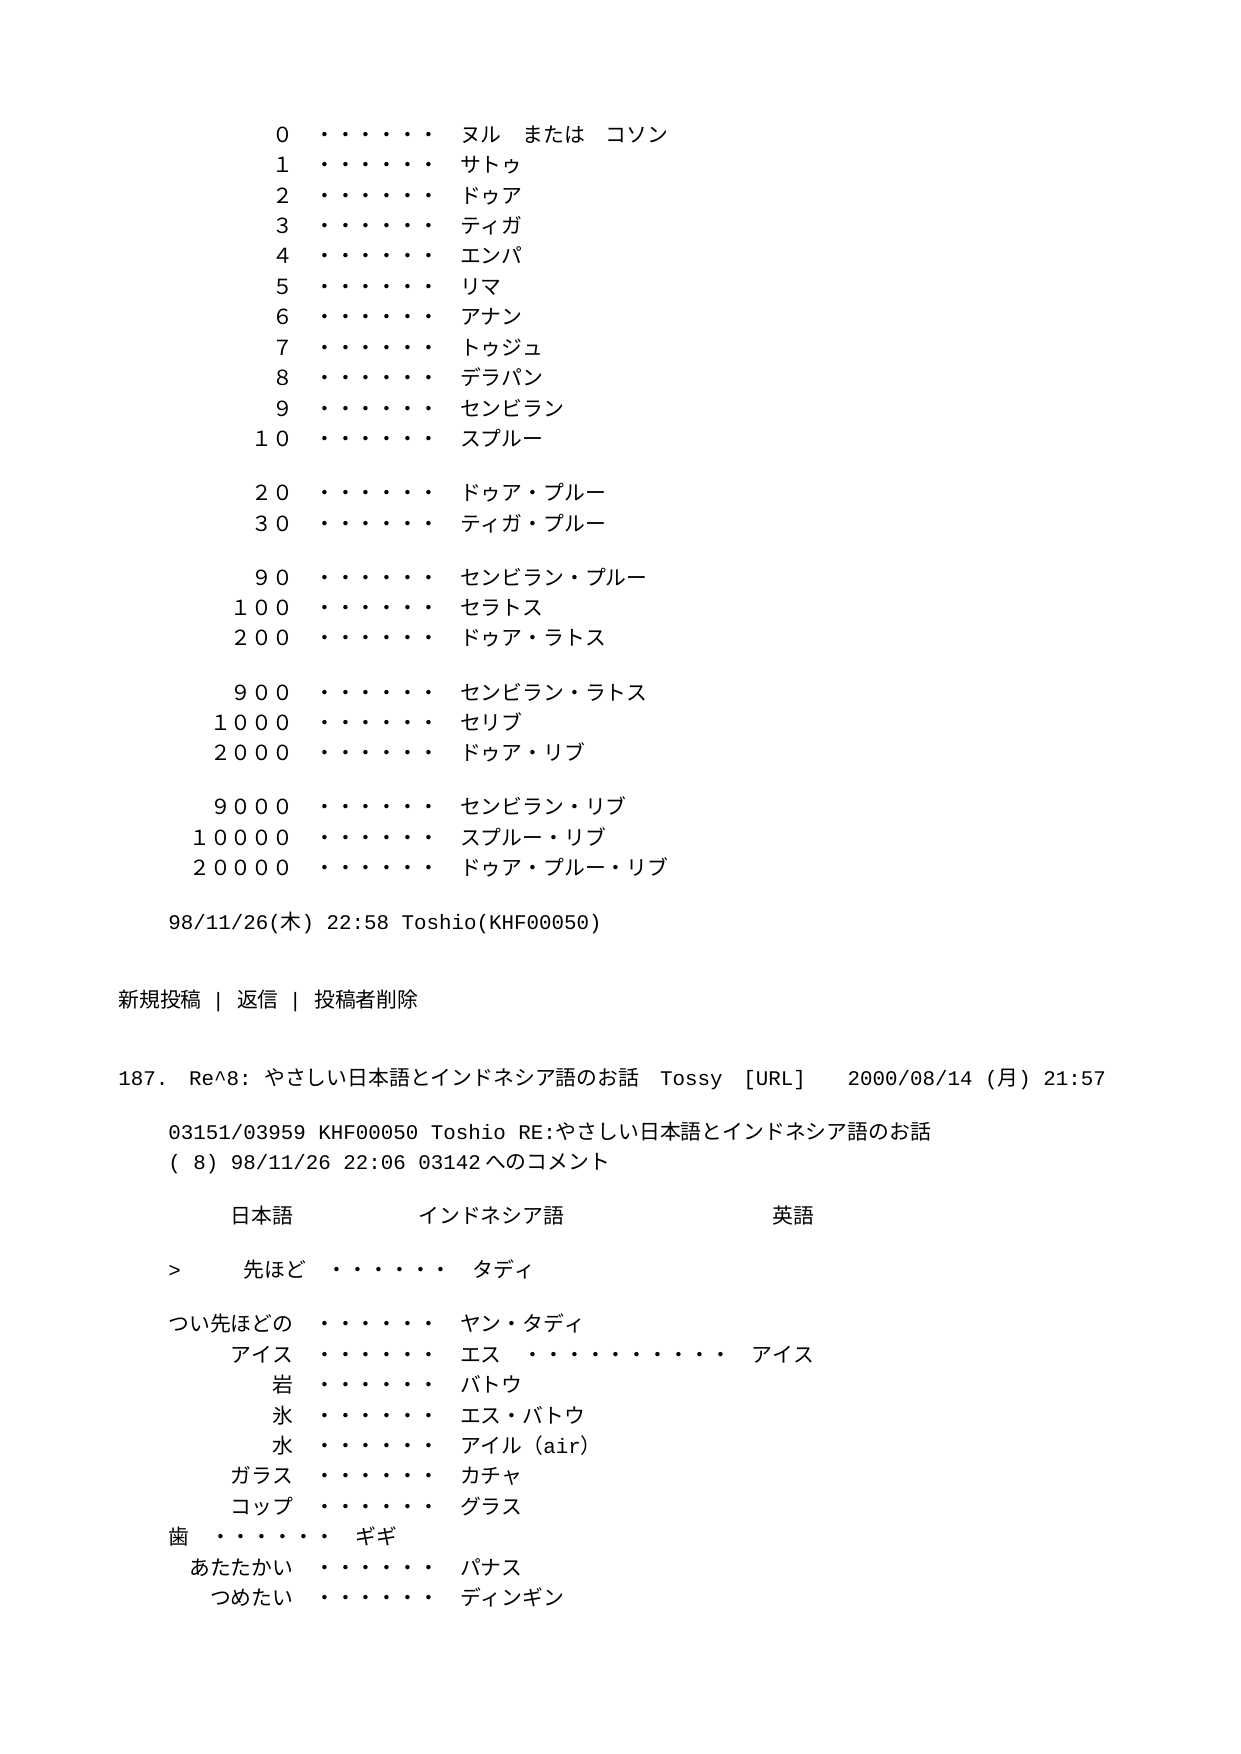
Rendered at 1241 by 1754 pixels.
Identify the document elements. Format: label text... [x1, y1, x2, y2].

text １０００ ・・・・・・ セリブ [118, 706, 1122, 737]
text ９０ ・・・・・・ センビラン・プルー [118, 561, 1122, 591]
text ガラス ・・・・・・ カチャ [118, 1460, 1122, 1490]
text ３０ ・・・・・・ ティガ・プルー [118, 507, 1122, 537]
text 日本語 インドネシア語 英語 [118, 1199, 1122, 1230]
text つい先ほどの ・・・・・・ ヤン・タディ [118, 1308, 1122, 1338]
text ５ ・・・・・・ リマ [118, 270, 1122, 301]
text ( 8) 98/11/26 22:06 03142へのコメント [118, 1145, 1122, 1176]
text コップ ・・・・・・ グラス [118, 1490, 1122, 1521]
text つめたい ・・・・・・ ディンギン [118, 1581, 1122, 1612]
text ０ ・・・・・・ ヌル または コソン [118, 118, 1122, 148]
text 氷 ・・・・・・ エス・バトウ [118, 1399, 1122, 1429]
text ３ ・・・・・・ ティガ [118, 209, 1122, 240]
text ９ ・・・・・・ センビラン [118, 392, 1122, 422]
text 98/11/26(木) 22:58 Toshio(KHF00050) [118, 906, 1122, 936]
text ６ ・・・・・・ アナン [118, 301, 1122, 331]
text あたたかい ・・・・・・ パナス [118, 1551, 1122, 1581]
text ２００００ ・・・・・・ ドゥア・プルー・リブ [118, 851, 1122, 882]
text ２００ ・・・・・・ ドゥア・ラトス [118, 622, 1122, 652]
text ８ ・・・・・・ デラパン [118, 361, 1122, 392]
text ２ ・・・・・・ ドゥア [118, 179, 1122, 209]
text ２０００ ・・・・・・ ドゥア・リブ [118, 737, 1122, 767]
text １００００ ・・・・・・ スプルー・リブ [118, 821, 1122, 851]
text 歯 ・・・・・・ ギギ [118, 1521, 1122, 1551]
text > 先ほど ・・・・・・ タディ [118, 1253, 1122, 1284]
text アイス ・・・・・・ エス ・・・・・・・・・・ アイス [118, 1338, 1122, 1368]
text １００ ・・・・・・ セラトス [118, 591, 1122, 622]
text １ ・・・・・・ サトゥ [118, 148, 1122, 179]
text ７ ・・・・・・ トゥジュ [118, 331, 1122, 361]
text 岩 ・・・・・・ バトウ [118, 1368, 1122, 1399]
text １０ ・・・・・・ スプルー [118, 422, 1122, 453]
text 03151/03959 KHF00050 Toshio RE:やさしい日本語とインドネシア語のお話 [118, 1115, 1122, 1145]
text ９００ ・・・・・・ センビラン・ラトス [118, 676, 1122, 706]
text 水 ・・・・・・ アイル（air） [118, 1429, 1122, 1460]
text 新規投稿 | 返信 | 投稿者削除 [118, 983, 1122, 1014]
text ２０ ・・・・・・ ドゥア・プルー [118, 476, 1122, 507]
text 187. Re^8: やさしい日本語とインドネシア語のお話 Tossy [URL] 2000/08/14 (月) 21:57 [118, 1061, 1122, 1091]
text ９０００ ・・・・・・ センビラン・リブ [118, 791, 1122, 821]
text ４ ・・・・・・ エンパ [118, 240, 1122, 270]
